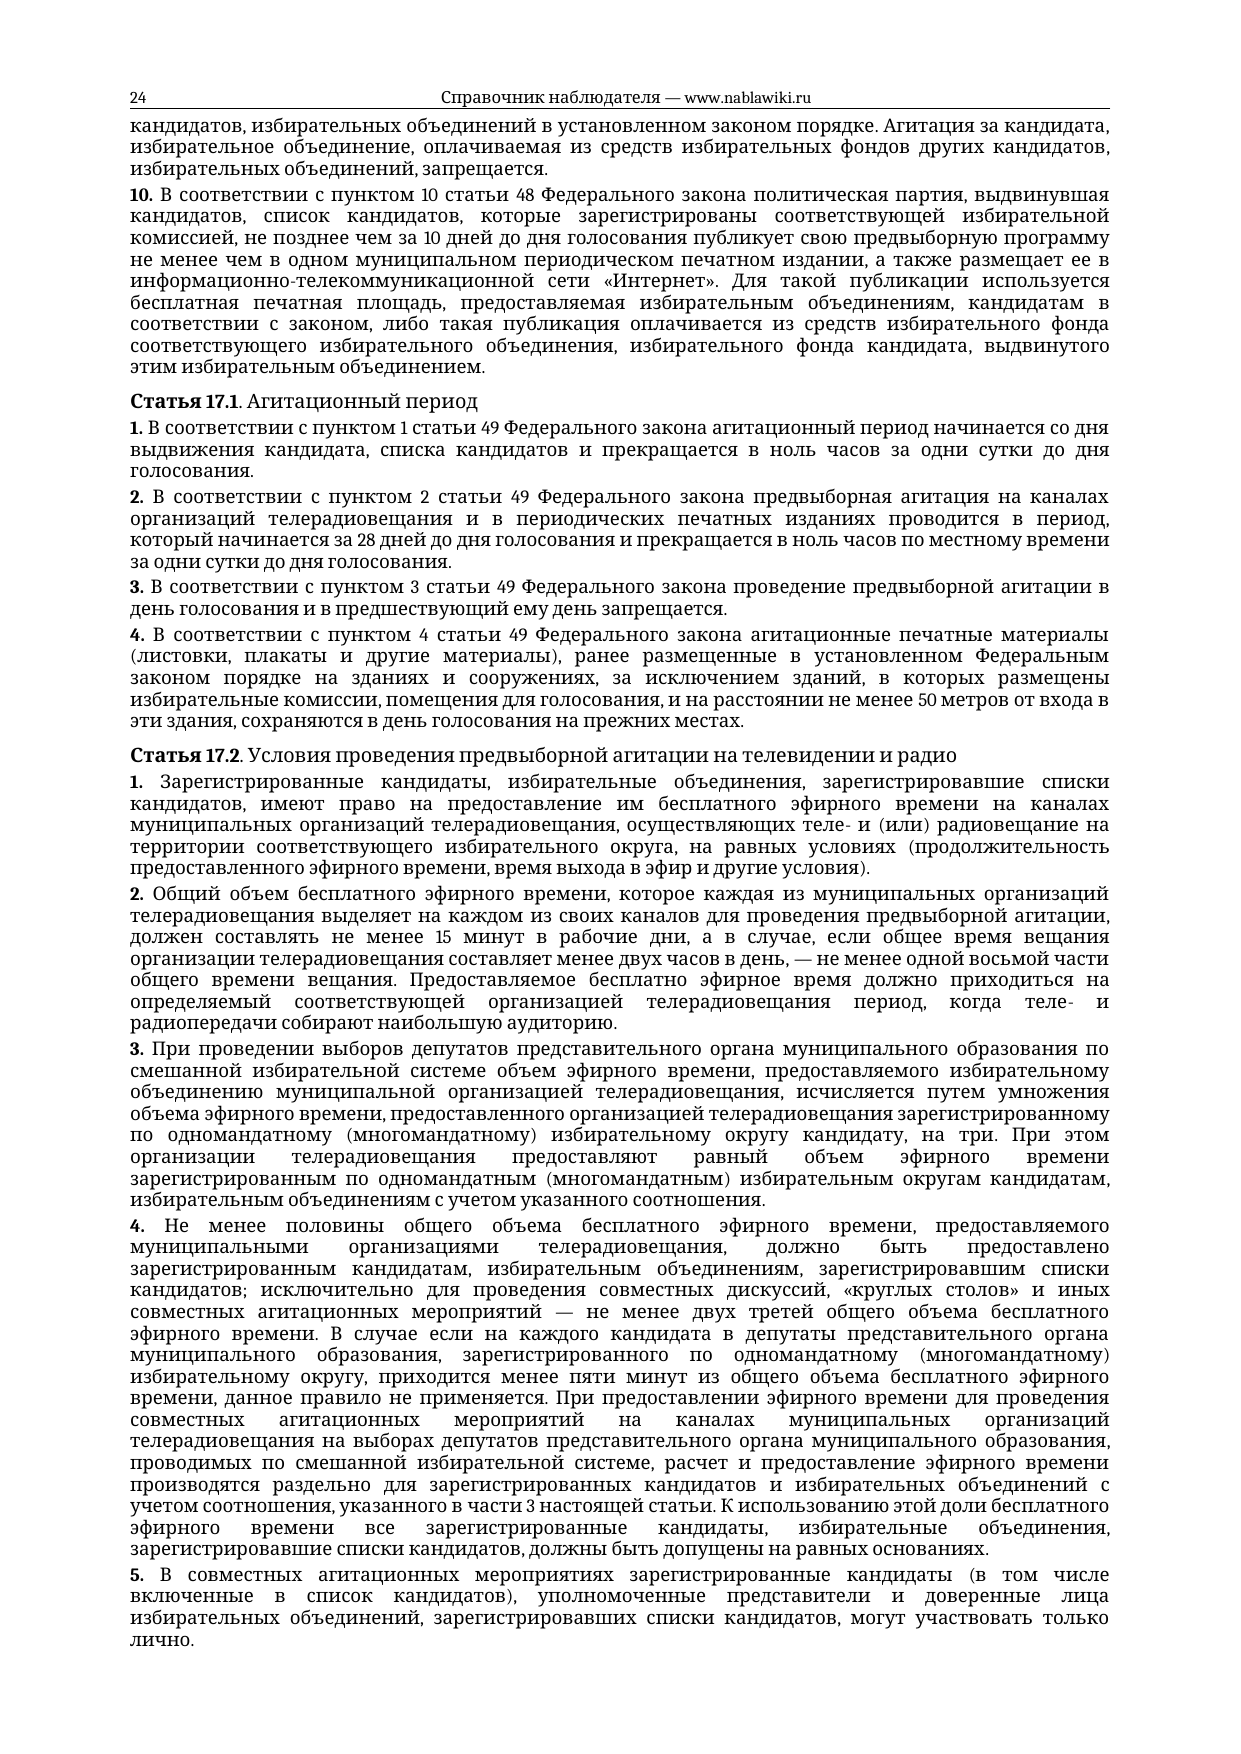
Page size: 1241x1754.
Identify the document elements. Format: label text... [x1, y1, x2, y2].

text 3. При проведении выборов депутатов представительного органа муниципального образования по смешанной избирательной системе объем эфирного времени, предоставляемого избирательному объединению муниципальной организацией телерадиовещания, исчисляется путем умножения объема эфирного времени, предоставленного организацией телерадиовещания зарегистрированному по одномандатному (многомандатному) избирательному округу кандидату, на три. При этом организации телерадиовещания предоставляют равный объем эфирного времени зарегистрированным по одномандатным (многомандатным) избирательным округам кандидатам, избирательным объединениям с учетом указанного соотношения. [130, 1039, 1110, 1211]
text 2. В соответствии с пунктом 2 статьи 49 Федерального закона предвыборная агитация на каналах организаций телерадиовещания и в периодических печатных изданиях проводится в период, который начинается за 28 дней до дня голосования и прекращается в ноль часов по местному времени за одни сутки до дня голосования. [130, 487, 1110, 573]
text 1. Зарегистрированные кандидаты, избирательные объединения, зарегистрировавшие списки кандидатов, имеют право на предоставление им бесплатного эфирного времени на каналах муниципальных организаций телерадиовещания, осуществляющих теле- и (или) радиовещание на территории соответствующего избирательного округа, на равных условиях (продолжительность предоставленного эфирного времени, время выхода в эфир и другие условия). [130, 772, 1110, 879]
text 1. В соответствии с пунктом 1 статьи 49 Федерального закона агитационный период начинается со дня выдвижения кандидата, списка кандидатов и прекращается в ноль часов за одни сутки до дня голосования. [130, 418, 1110, 482]
text 2. Общий объем бесплатного эфирного времени, которое каждая из муниципальных организаций телерадиовещания выделяет на каждом из своих каналов для проведения предвыборной агитации, должен составлять не менее 15 минут в рабочие дни, а в случае, если общее время вещания организации телерадиовещания составляет менее двух часов в день, — не менее одной восьмой части общего времени вещания. Предоставляемое бесплатно эфирное время должно приходиться на определяемый соответствующей организацией телерадиовещания период, когда теле- и радиопередачи собирают наибольшую аудиторию. [130, 883, 1110, 1034]
subtitle Статья 17.2. Условия проведения предвыборной агитации на телевидении и радио [130, 744, 1110, 767]
text 3. В соответствии с пунктом 3 статьи 49 Федерального закона проведение предвыборной агитации в день голосования и в предшествующий ему день запрещается. [130, 577, 1110, 620]
text кандидатов, избирательных объединений в установленном законом порядке. Агитация за кандидата, избирательное объединение, оплачиваемая из средств избирательных фондов других кандидатов, избирательных объединений, запрещается. [130, 116, 1110, 180]
text 10. В соответствии с пунктом 10 статьи 48 Федерального закона политическая партия, выдвинувшая кандидатов, список кандидатов, которые зарегистрированы соответствующей избирательной комиссией, не позднее чем за 10 дней до дня голосования публикует свою предвыборную программу не менее чем в одном муниципальном периодическом печатном издании, а также размещает ее в информационно-телекоммуникационной сети «Интернет». Для такой публикации используется бесплатная печатная площадь, предоставляемая избирательным объединениям, кандидатам в соответствии с законом, либо такая публикация оплачивается из средств избирательного фонда соответствующего избирательного объединения, избирательного фонда кандидата, выдвинутого этим избирательным объединением. [130, 184, 1110, 378]
text 4. Не менее половины общего объема бесплатного эфирного времени, предоставляемого муниципальными организациями телерадиовещания, должно быть предоставлено зарегистрированным кандидатам, избирательным объединениям, зарегистрировавшим списки кандидатов; исключительно для проведения совместных дискуссий, «круглых столов» и иных совместных агитационных мероприятий — не менее двух третей общего объема бесплатного эфирного времени. В случае если на каждого кандидата в депутаты представительного органа муниципального образования, зарегистрированного по одномандатному (многомандатному) избирательному округу, приходится менее пяти минут из общего объема бесплатного эфирного времени, данное правило не применяется. При предоставлении эфирного времени для проведения совместных агитационных мероприятий на каналах муниципальных организаций телерадиовещания на выборах депутатов представительного органа муниципального образования, проводимых по смешанной избирательной системе, расчет и предоставление эфирного времени производятся раздельно для зарегистрированных кандидатов и избирательных объединений с учетом соотношения, указанного в части 3 настоящей статьи. К использованию этой доли бесплатного эфирного времени все зарегистрированные кандидаты, избирательные объединения, зарегистрировавшие списки кандидатов, должны быть допущены на равных основаниях. [130, 1215, 1110, 1560]
text 5. В совместных агитационных мероприятиях зарегистрированные кандидаты (в том числе включенные в список кандидатов), уполномоченные представители и доверенные лица избирательных объединений, зарегистрировавших списки кандидатов, могут участвовать только лично. [130, 1564, 1110, 1651]
subtitle Статья 17.1. Агитационный период [130, 391, 1110, 414]
text 4. В соответствии с пунктом 4 статьи 49 Федерального закона агитационные печатные материалы (листовки, плакаты и другие материалы), ранее размещенные в установленном Федеральным законом порядке на зданиях и сооружениях, за исключением зданий, в которых размещены избирательные комиссии, помещения для голосования, и на расстоянии не менее 50 метров от входа в эти здания, сохраняются в день голосования на прежних местах. [130, 624, 1110, 732]
